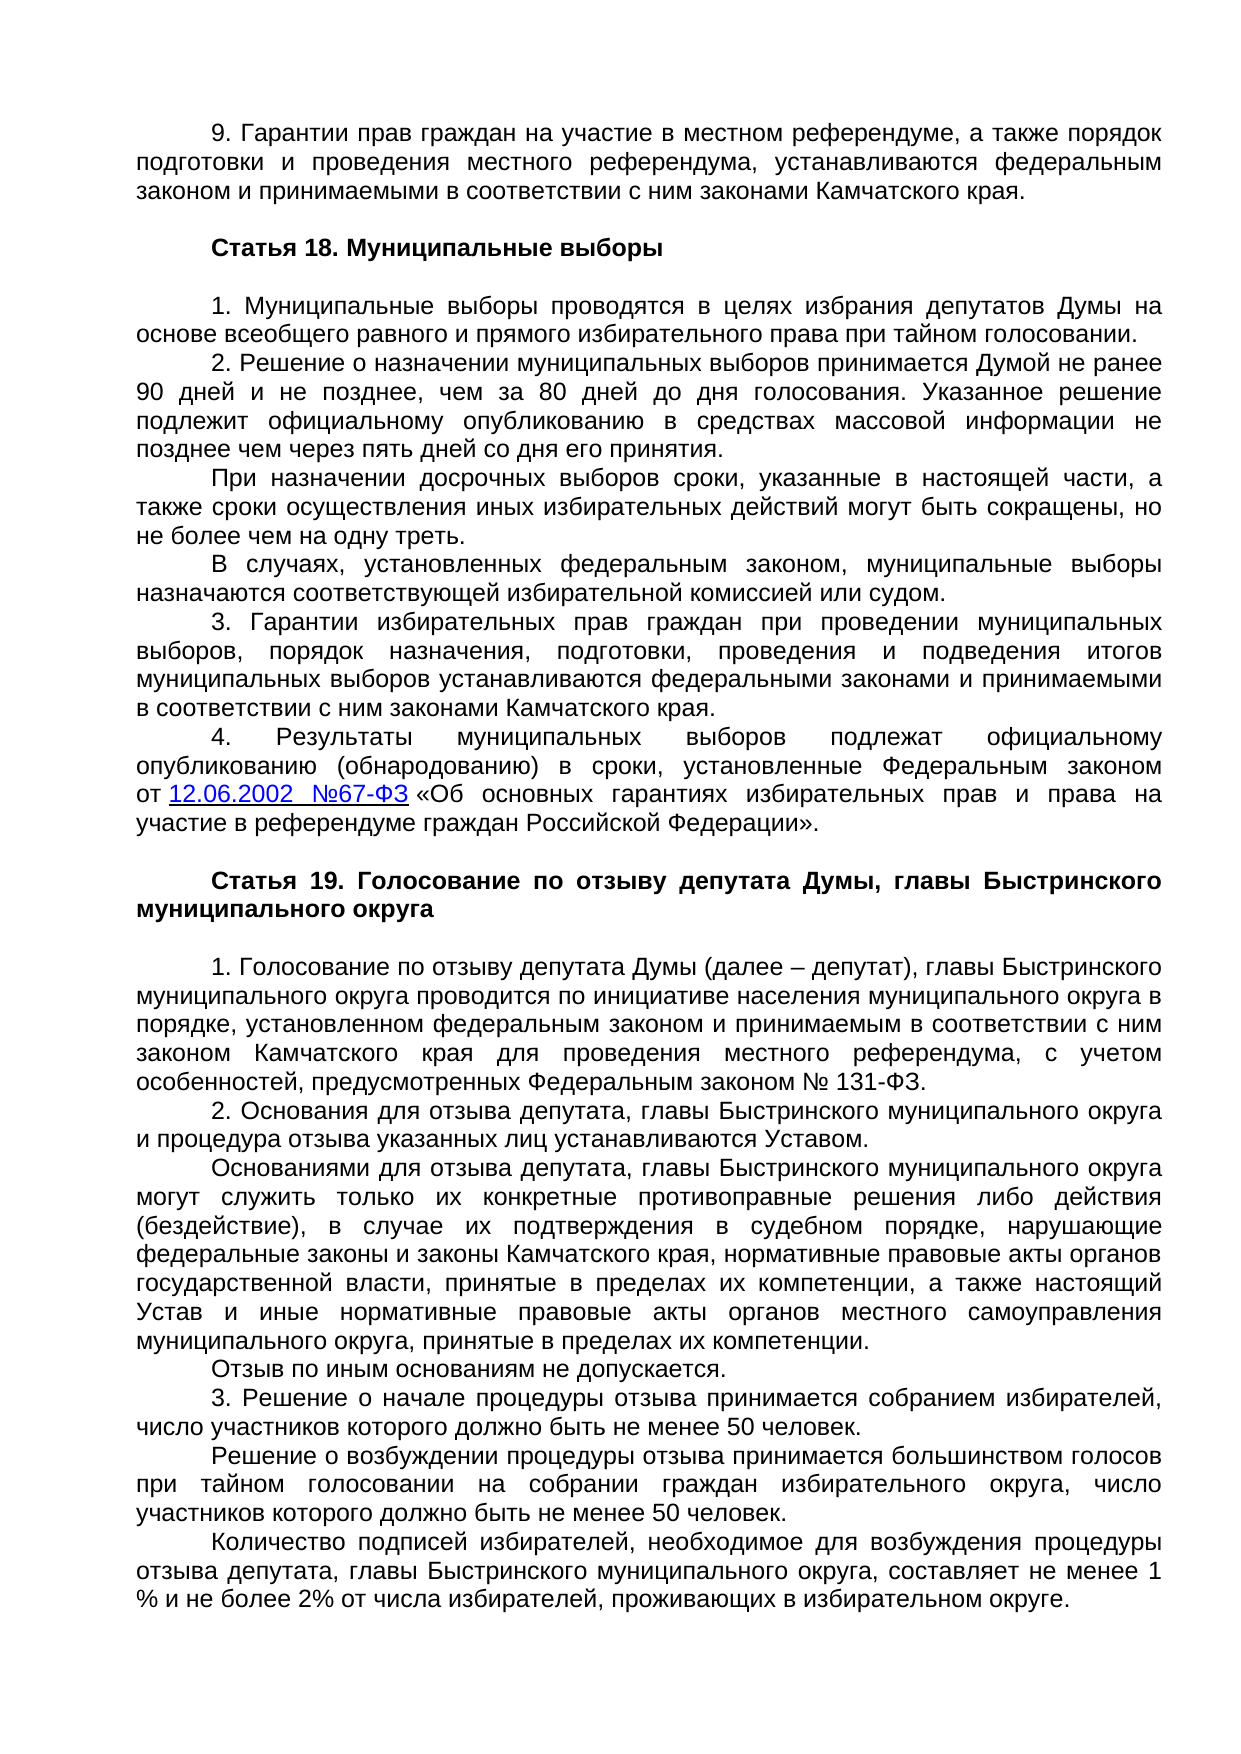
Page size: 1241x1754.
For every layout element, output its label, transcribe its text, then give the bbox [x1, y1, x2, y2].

text 2. Основания для отзыва депутата, главы Быстринского муниципального округа и процедура отзыва указанных лиц устанавливаются Уставом. [136, 1096, 1163, 1153]
text Статья 18. Муниципальные выборы [136, 233, 1163, 262]
text При назначении досрочных выборов сроки, указанные в настоящей части, а также сроки осуществления иных избирательных действий могут быть сокращены, но не более чем на одну треть. [136, 463, 1163, 549]
text 9. Гарантии прав граждан на участие в местном референдуме, а также порядок подготовки и проведения местного референдума, устанавливаются федеральным законом и принимаемыми в соответствии с ним законами Камчатского края. [136, 118, 1163, 204]
text 1. Муниципальные выборы проводятся в целях избрания депутатов Думы на основе всеобщего равного и прямого избирательного права при тайном голосовании. [136, 291, 1163, 348]
text Решение о возбуждении процедуры отзыва принимается большинством голосов при тайном голосовании на собрании граждан избирательного округа, число участников которого должно быть не менее 50 человек. [136, 1441, 1163, 1527]
text 4. Результаты муниципальных выборов подлежат официальному опубликованию (обнародованию) в сроки, установленные Федеральным законом от 12.06.2002 №67-ФЗ «Об основных гарантиях избирательных прав и права на участие в референдуме граждан Российской Федерации». [136, 722, 1163, 837]
text Статья 19. Голосование по отзыву депутата Думы, главы Быстринского муниципального округа [136, 866, 1163, 923]
text 2. Решение о назначении муниципальных выборов принимается Думой не ранее 90 дней и не позднее, чем за 80 дней до дня голосования. Указанное решение подлежит официальному опубликованию в средствах массовой информации не позднее чем через пять дней со дня его принятия. [136, 348, 1163, 463]
text Отзыв по иным основаниям не допускается. [136, 1354, 1163, 1383]
text В случаях, установленных федеральным законом, муниципальные выборы назначаются соответствующей избирательной комиссией или судом. [136, 549, 1163, 607]
text 3. Решение о начале процедуры отзыва принимается собранием избирателей, число участников которого должно быть не менее 50 человек. [136, 1383, 1163, 1441]
text 1. Голосование по отзыву депутата Думы (далее – депутат), главы Быстринского муниципального округа проводится по инициативе населения муниципального округа в порядке, установленном федеральным законом и принимаемым в соответствии с ним законом Камчатского края для проведения местного референдума, с учетом особенностей, предусмотренных Федеральным законом № 131-ФЗ. [136, 952, 1163, 1096]
text Количество подписей избирателей, необходимое для возбуждения процедуры отзыва депутата, главы Быстринского муниципального округа, составляет не менее 1 % и не более 2% от числа избирателей, проживающих в избирательном округе. [136, 1527, 1163, 1613]
text 3. Гарантии избирательных прав граждан при проведении муниципальных выборов, порядок назначения, подготовки, проведения и подведения итогов муниципальных выборов устанавливаются федеральными законами и принимаемыми в соответствии с ним законами Камчатского края. [136, 607, 1163, 722]
text Основаниями для отзыва депутата, главы Быстринского муниципального округа могут служить только их конкретные противоправные решения либо действия (бездействие), в случае их подтверждения в судебном порядке, нарушающие федеральные законы и законы Камчатского края, нормативные правовые акты органов государственной власти, принятые в пределах их компетенции, а также настоящий Устав и иные нормативные правовые акты органов местного самоуправления муниципального округа, принятые в пределах их компетенции. [136, 1153, 1163, 1354]
